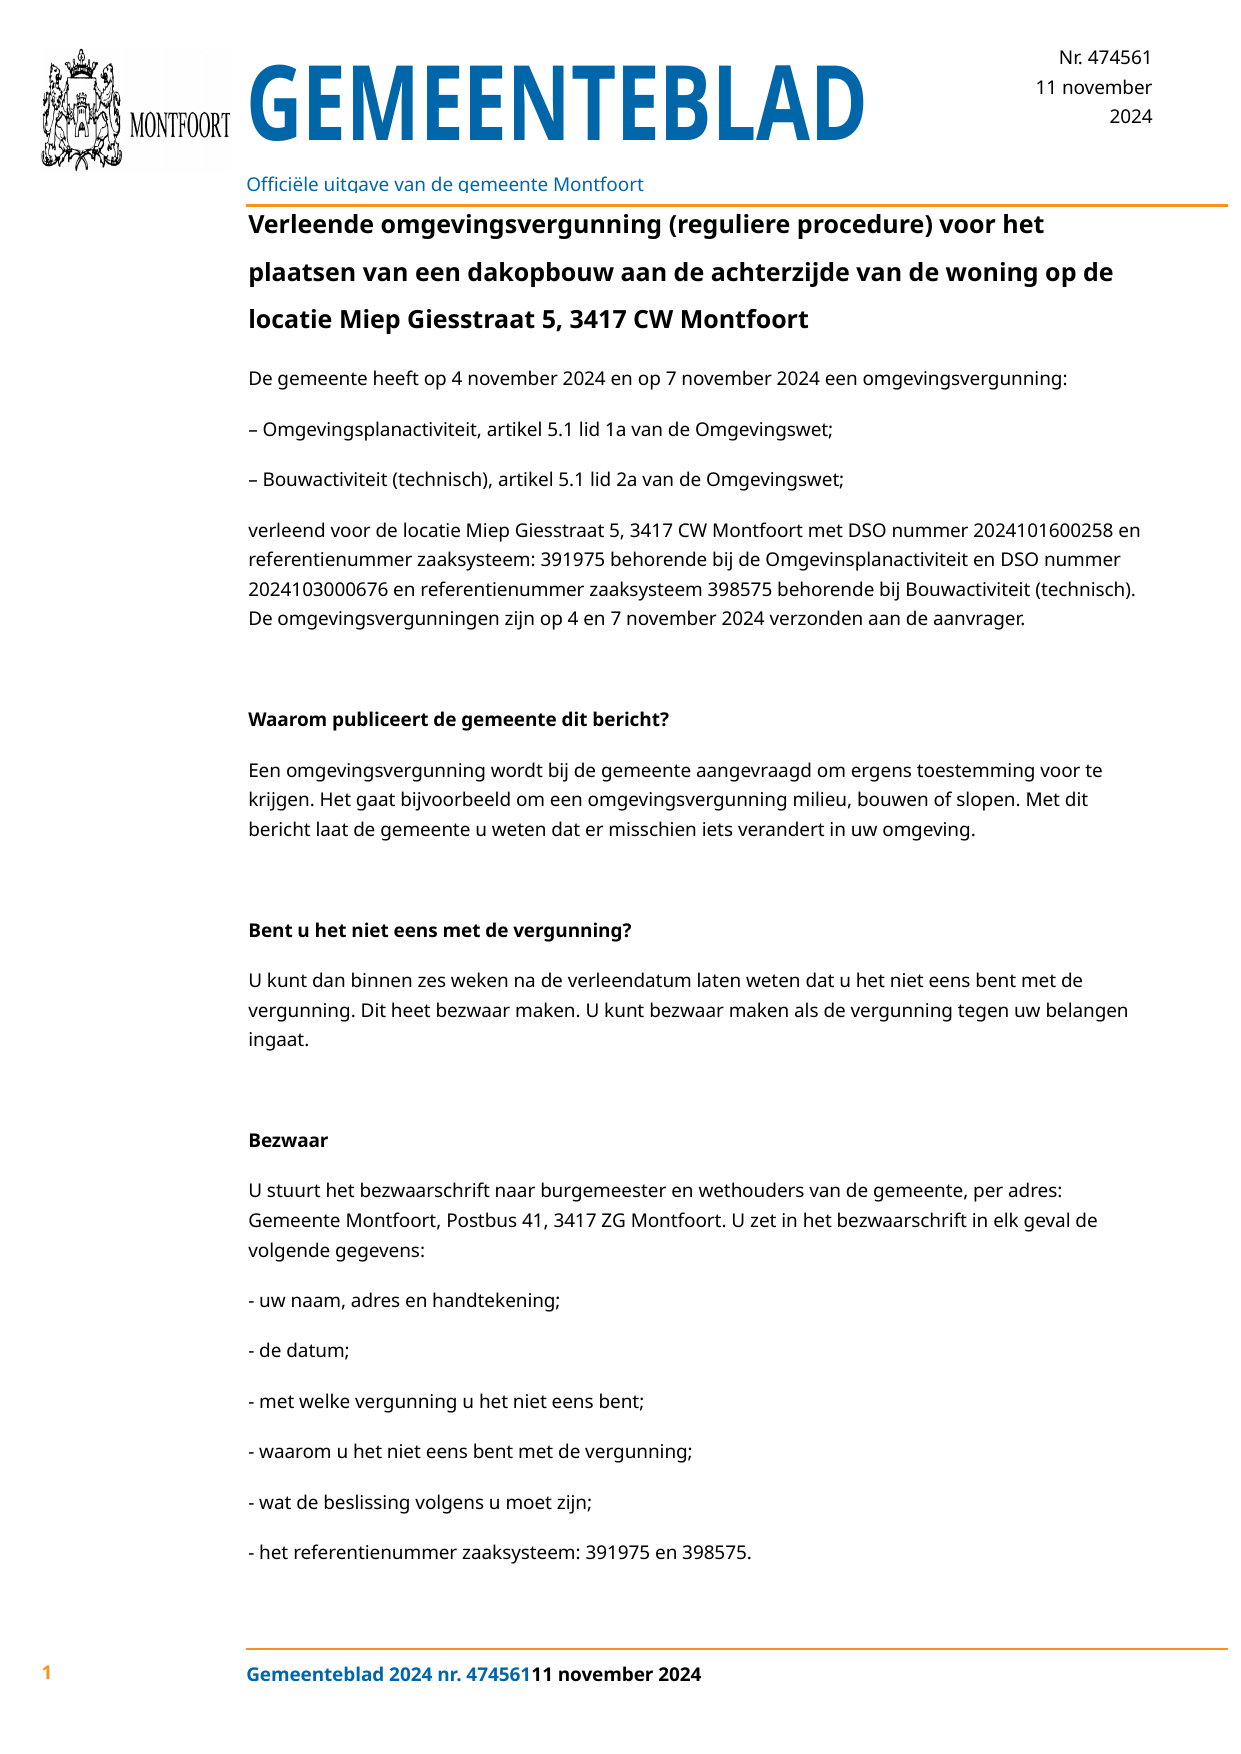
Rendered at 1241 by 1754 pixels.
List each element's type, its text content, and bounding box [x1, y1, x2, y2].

text - het referentienummer zaaksysteem: 391975 en 398575. [248, 1539, 1152, 1565]
text - wat de beslissing volgens u moet zijn; [248, 1489, 1152, 1514]
text - waarom u het niet eens bent met de vergunning; [248, 1438, 1152, 1464]
text Bent u het niet eens met de vergunning? [248, 917, 1152, 942]
text De gemeente heeft op 4 november 2024 en op 7 november 2024 een omgevingsvergunning: [248, 366, 1152, 391]
text – Omgevingsplanactiviteit, artikel 5.1 lid 1a van de Omgevingswet; [248, 416, 1152, 442]
text Waarom publiceert de gemeente dit bericht? [248, 706, 1152, 732]
text U stuurt het bezwaarschrift naar burgemeester en wethouders van de gemeente, per adres: Gemeente Montfoort, Postbus 41, 3417 ZG Montfoort. U zet in het bezwaarschrift in elk geval de volgende gegevens: [248, 1178, 1152, 1262]
text Verleende omgevingsvergunning (reguliere procedure) voor het plaatsen van een dakopbouw aan de achterzijde van de woning op de locatie Miep Giesstraat 5, 3417 CW Montfoort [248, 207, 1152, 336]
text - met welke vergunning u het niet eens bent; [248, 1388, 1152, 1414]
text Bezwaar [248, 1127, 1152, 1153]
text Een omgevingsvergunning wordt bij de gemeente aangevraagd om ergens toestemming voor te krijgen. Het gaat bijvoorbeeld om een omgevingsvergunning milieu, bouwen of slopen. Met dit bericht laat de gemeente u weten dat er misschien iets verandert in uw omgeving. [248, 757, 1152, 842]
text U kunt dan binnen zes weken na de verleendatum laten weten dat u het niet eens bent met de vergunning. Dit heet bezwaar maken. U kunt bezwaar maken als de vergunning tegen uw belangen ingaat. [248, 967, 1152, 1052]
picture [41, 47, 231, 172]
text – Bouwactiviteit (technisch), artikel 5.1 lid 2a van de Omgevingswet; [248, 466, 1152, 492]
text - uw naam, adres en handtekening; [248, 1287, 1152, 1313]
text - de datum; [248, 1338, 1152, 1363]
text verleend voor de locatie Miep Giesstraat 5, 3417 CW Montfoort met DSO nummer 2024101600258 en referentienummer zaaksysteem: 391975 behorende bij de Omgevinsplanactiviteit en DSO nummer 2024103000676 en referentienummer zaaksysteem 398575 behorende bij Bouwactiviteit (technisch). De omgevingsvergunningen zijn op 4 en 7 november 2024 verzonden aan de aanvrager. [248, 517, 1152, 631]
